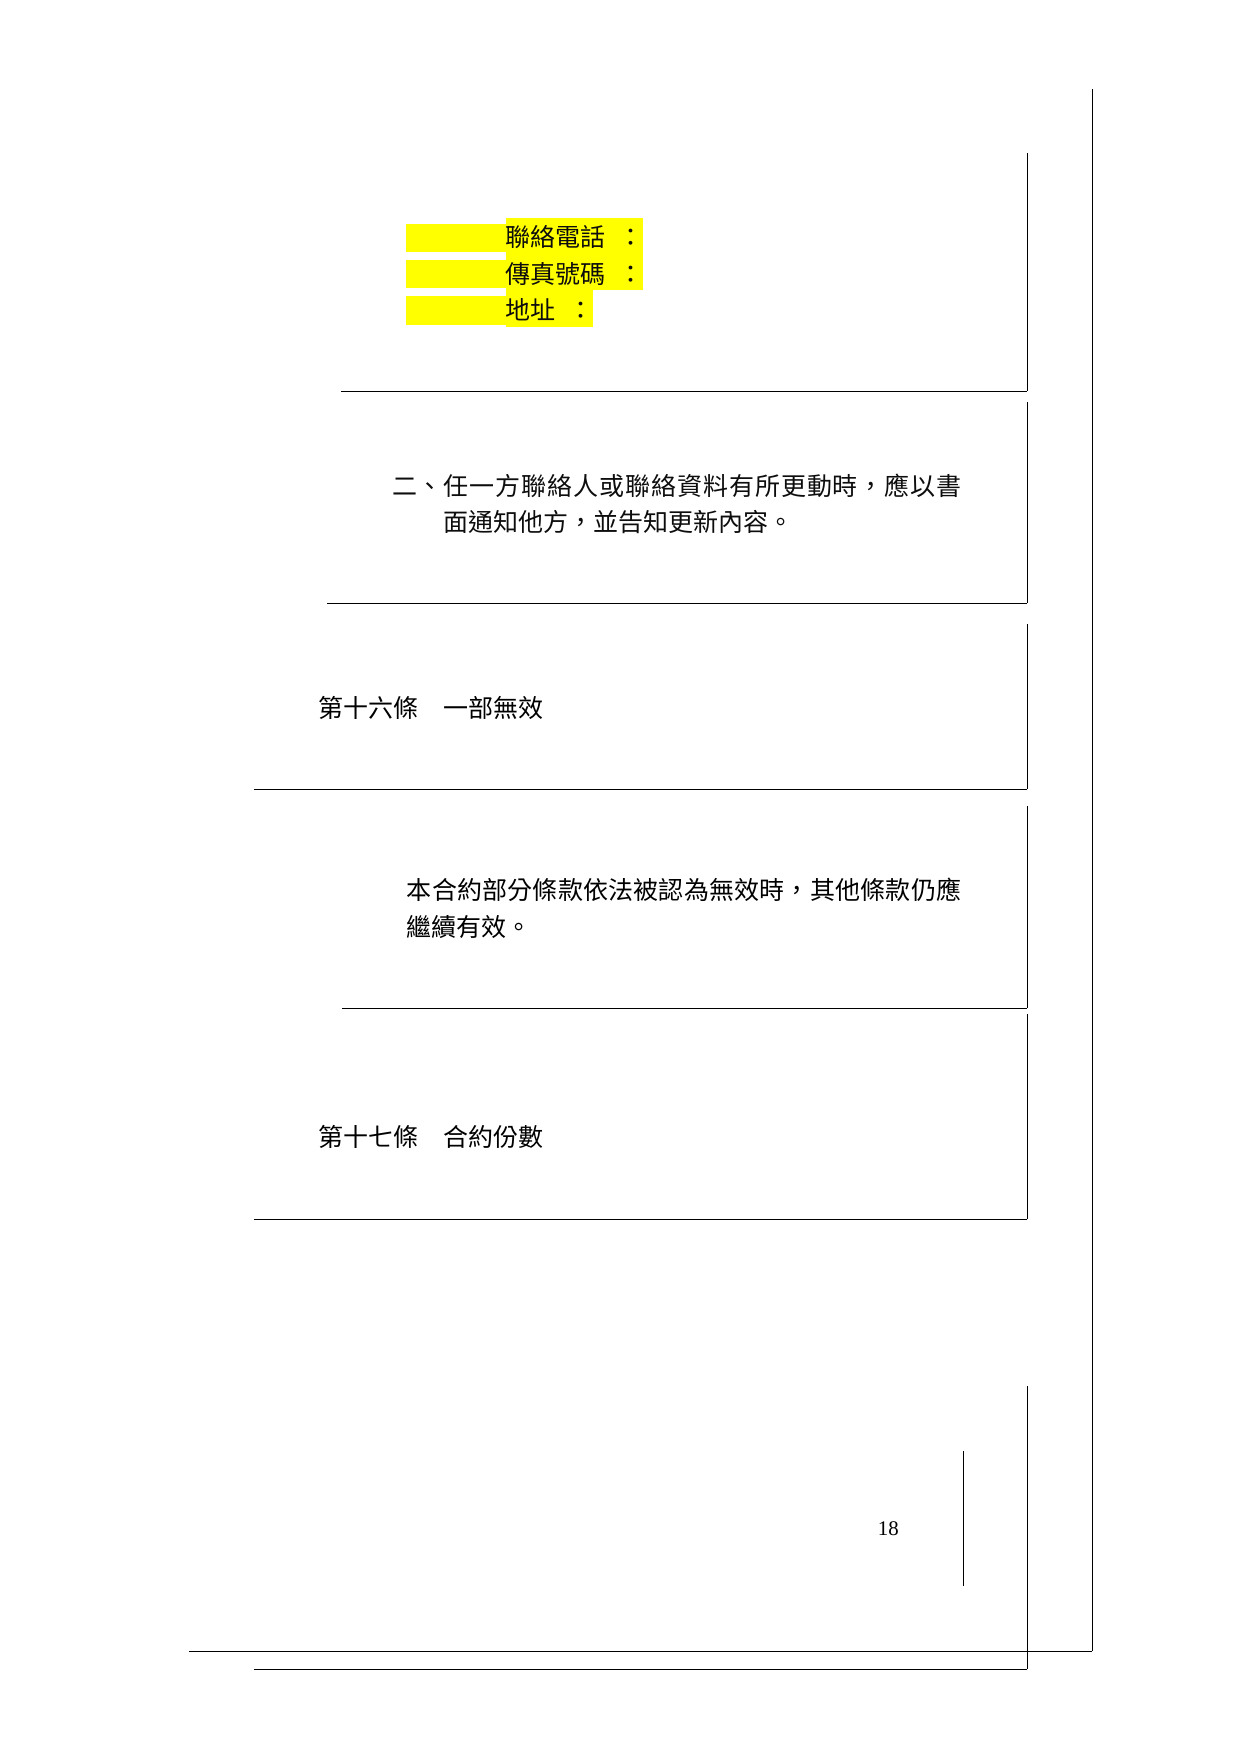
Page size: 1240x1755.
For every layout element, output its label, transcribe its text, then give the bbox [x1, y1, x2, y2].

text 第十七條 合約份數 [253, 1053, 1027, 1219]
text 二、任一方聯絡人或聯絡資料有所更動時，應以書面通知他方，並告知更新內容。 [327, 402, 1027, 603]
text 聯絡電話 ： [341, 153, 1027, 254]
text 地址 ： [341, 290, 1027, 391]
text 本合約部分條款依法被認為無效時，其他條款仍應繼續有效。 [342, 806, 1027, 1008]
text 第十六條 一部無效 [253, 624, 1027, 789]
text 傳真號碼 ： [341, 254, 1027, 290]
